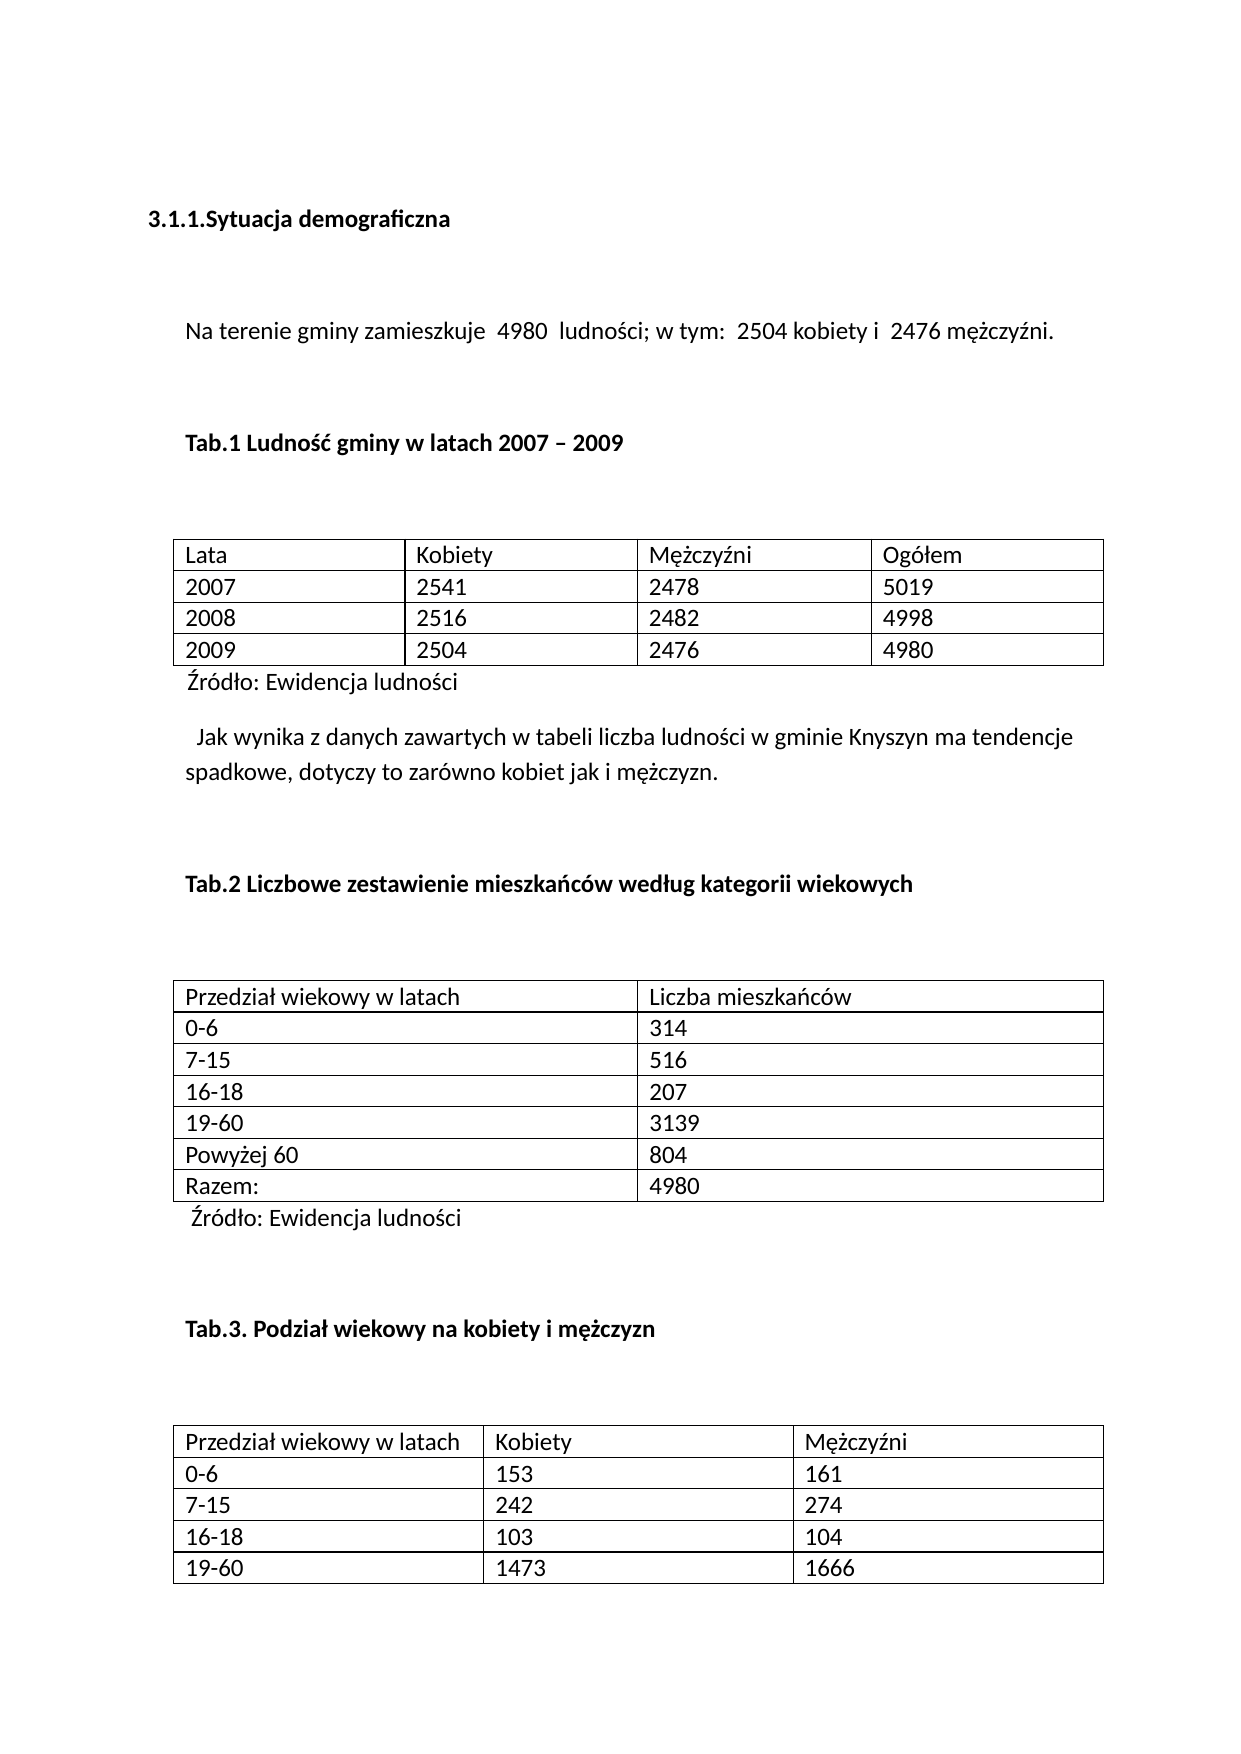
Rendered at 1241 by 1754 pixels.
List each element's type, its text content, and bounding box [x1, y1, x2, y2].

table_cell 104 [794, 1521, 1103, 1551]
table_header Kobiety [406, 540, 637, 570]
table_cell 2504 [406, 634, 637, 665]
table_header Mężczyźni [794, 1426, 1103, 1457]
table_cell 161 [794, 1458, 1103, 1488]
table_cell Razem: [174, 1170, 637, 1201]
list Tab.1 Ludność gminy w latach 2007 – 2009 [185, 427, 1093, 457]
table_cell 804 [638, 1139, 1103, 1169]
table_cell 2008 [174, 603, 404, 633]
table_header Mężczyźni [638, 540, 871, 570]
table_header Przedział wiekowy w latach [174, 981, 637, 1011]
table_cell 0-6 [174, 1458, 483, 1488]
table_header Przedział wiekowy w latach [174, 1426, 483, 1457]
list Tab.3. Podział wiekowy na kobiety i mężczyzn [185, 1313, 1093, 1344]
table_cell 103 [484, 1521, 793, 1551]
table_cell 2482 [638, 603, 871, 633]
table_cell 19-60 [174, 1553, 483, 1583]
table_cell 7-15 [174, 1044, 637, 1074]
text Źródło: Ewidencja ludności [148, 666, 1093, 696]
table_header Lata [174, 540, 404, 570]
table_cell 516 [638, 1044, 1103, 1074]
table_header Liczba mieszkańców [638, 981, 1103, 1011]
table_cell 5019 [872, 571, 1103, 602]
table_cell 242 [484, 1489, 793, 1520]
table_cell 4998 [872, 603, 1103, 633]
list Tab.2 Liczbowe zestawienie mieszkańców według kategorii wiekowych [185, 868, 1093, 899]
table_cell 2007 [174, 571, 404, 602]
table_cell 16-18 [174, 1521, 483, 1551]
text 3.1.1.Sytuacja demograficzna [148, 203, 1093, 234]
table_cell 314 [638, 1013, 1103, 1043]
table_header Ogółem [872, 540, 1103, 570]
list Źródło: Ewidencja ludności [185, 1202, 1093, 1232]
table_cell 274 [794, 1489, 1103, 1520]
table_cell 3139 [638, 1107, 1103, 1138]
table_cell 1473 [484, 1553, 793, 1583]
table_cell 1666 [794, 1553, 1103, 1583]
table_cell 2009 [174, 634, 404, 665]
list Na terenie gminy zamieszkuje 4980 ludności; w tym: 2504 kobiety i 2476 mężczyźni. [185, 315, 1093, 346]
table_cell 2476 [638, 634, 871, 665]
table_cell 2478 [638, 571, 871, 602]
table_cell 19-60 [174, 1107, 637, 1138]
table_cell 153 [484, 1458, 793, 1488]
table_cell 207 [638, 1076, 1103, 1106]
table_cell 16-18 [174, 1076, 637, 1106]
table_cell 4980 [872, 634, 1103, 665]
table_header Kobiety [484, 1426, 793, 1457]
table_cell 7-15 [174, 1489, 483, 1520]
table_cell Powyżej 60 [174, 1139, 637, 1169]
table_cell 4980 [638, 1170, 1103, 1201]
list Jak wynika z danych zawartych w tabeli liczba ludności w gminie Knyszyn ma tendencje spadkowe, dotyczy to zarówno kobiet jak i mężczyzn. [185, 722, 1093, 787]
table_cell 2516 [406, 603, 637, 633]
table_cell 0-6 [174, 1013, 637, 1043]
table_cell 2541 [406, 571, 637, 602]
